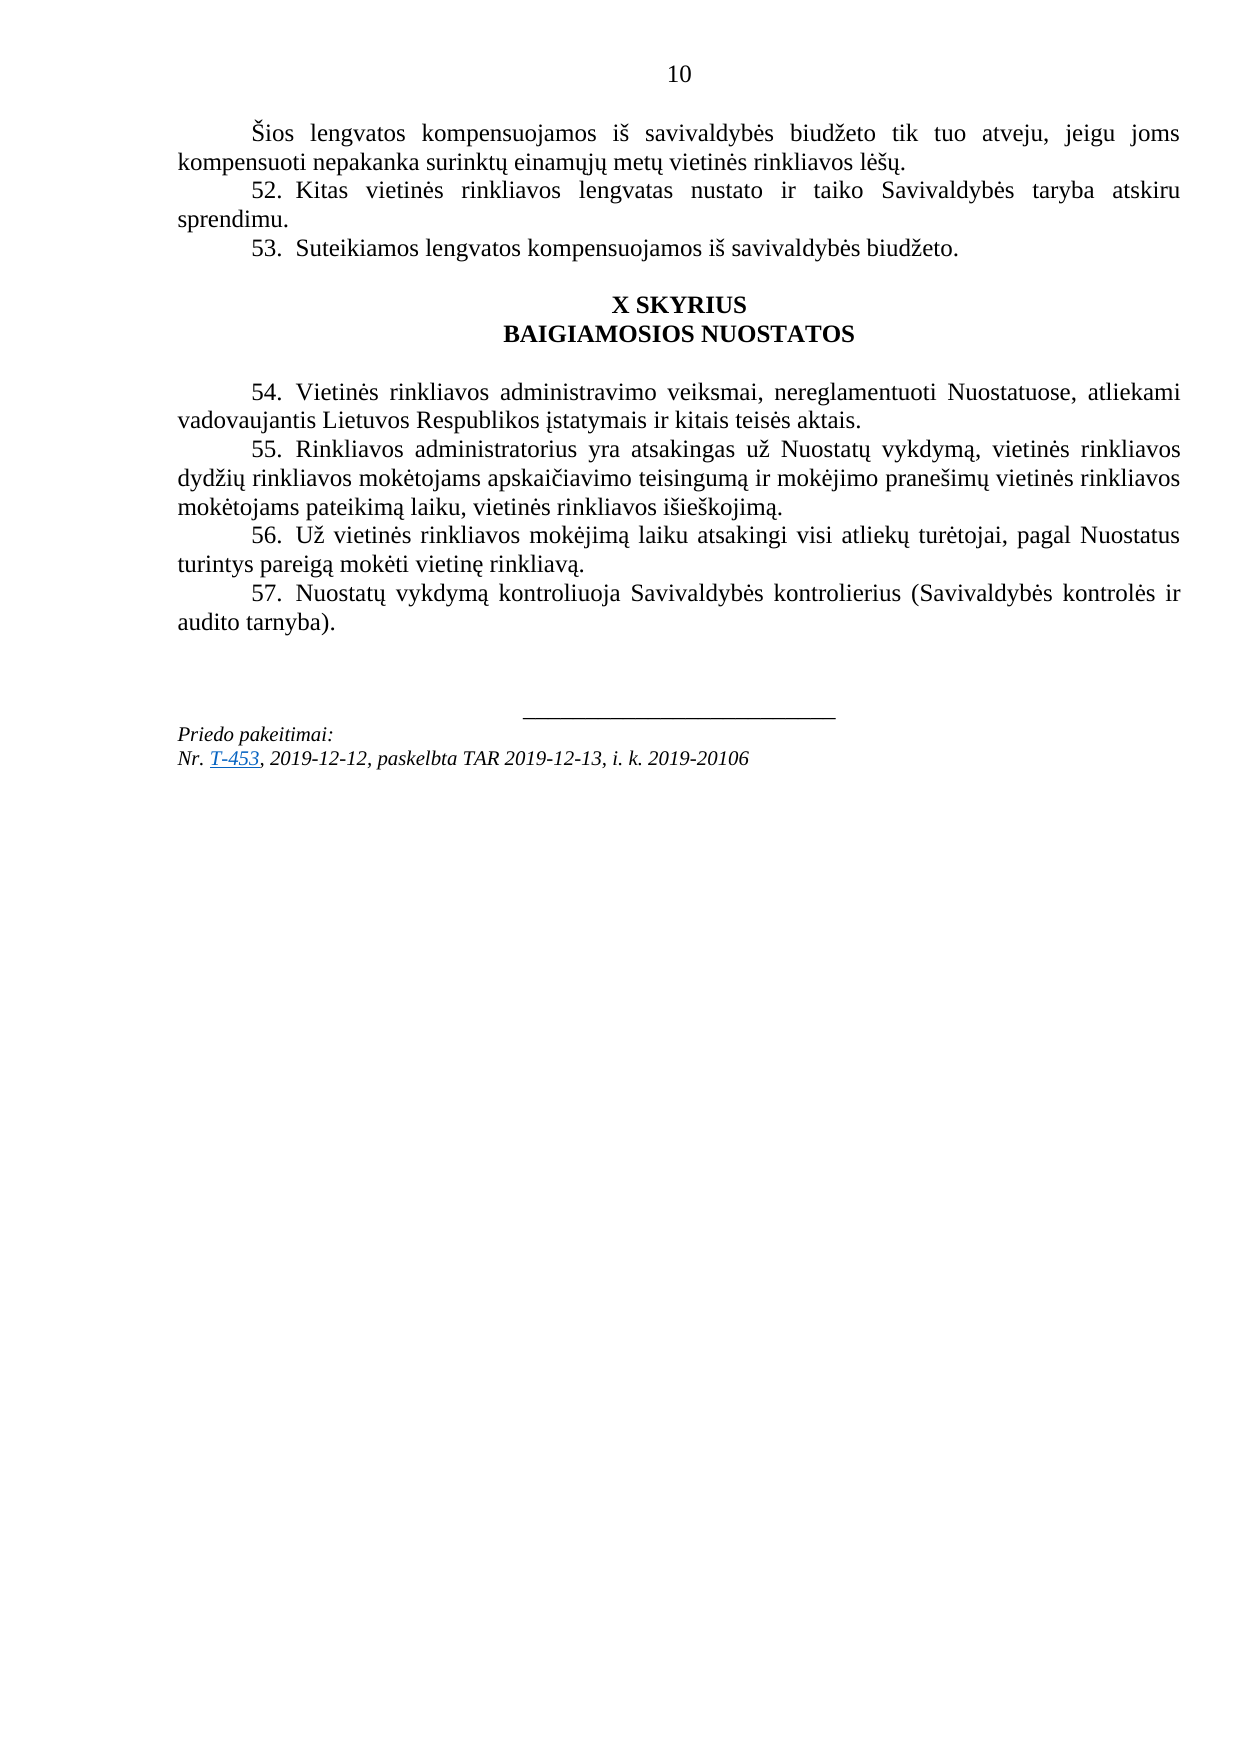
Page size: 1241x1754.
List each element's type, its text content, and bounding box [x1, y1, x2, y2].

text 52. Kitas vietinės rinkliavos lengvatas nustato ir taiko Savivaldybės taryba atskiru sprendimu. [177, 176, 1181, 233]
text Šios lengvatos kompensuojamos iš savivaldybės biudžeto tik tuo atveju, jeigu joms kompensuoti nepakanka surinktų einamųjų metų vietinės rinkliavos lėšų. [177, 118, 1181, 176]
text 55. Rinkliavos administratorius yra atsakingas už Nuostatų vykdymą, vietinės rinkliavos dydžių rinkliavos mokėtojams apskaičiavimo teisingumą ir mokėjimo pranešimų vietinės rinkliavos mokėtojams pateikimą laiku, vietinės rinkliavos išieškojimą. [177, 434, 1181, 521]
text 56. Už vietinės rinkliavos mokėjimą laiku atsakingi visi atliekų turėtojai, pagal Nuostatus turintys pareigą mokėti vietinę rinkliavą. [177, 521, 1181, 578]
text 57. Nuostatų vykdymą kontroliuoja Savivaldybės kontrolierius (Savivaldybės kontrolės ir audito tarnyba). [177, 578, 1181, 636]
text BAIGIAMOSIOS NUOSTATOS [177, 319, 1181, 348]
text Nr. T-453, 2019-12-12, paskelbta TAR 2019-12-13, i. k. 2019-20106 [177, 746, 1181, 770]
text _________________________ [177, 693, 1181, 722]
text X SKYRIUS [177, 291, 1181, 319]
text Priedo pakeitimai: [177, 722, 1181, 746]
text 53. Suteikiamos lengvatos kompensuojamos iš savivaldybės biudžeto. [177, 233, 1181, 262]
text 54. Vietinės rinkliavos administravimo veiksmai, nereglamentuoti Nuostatuose, atliekami vadovaujantis Lietuvos Respublikos įstatymais ir kitais teisės aktais. [177, 377, 1181, 434]
